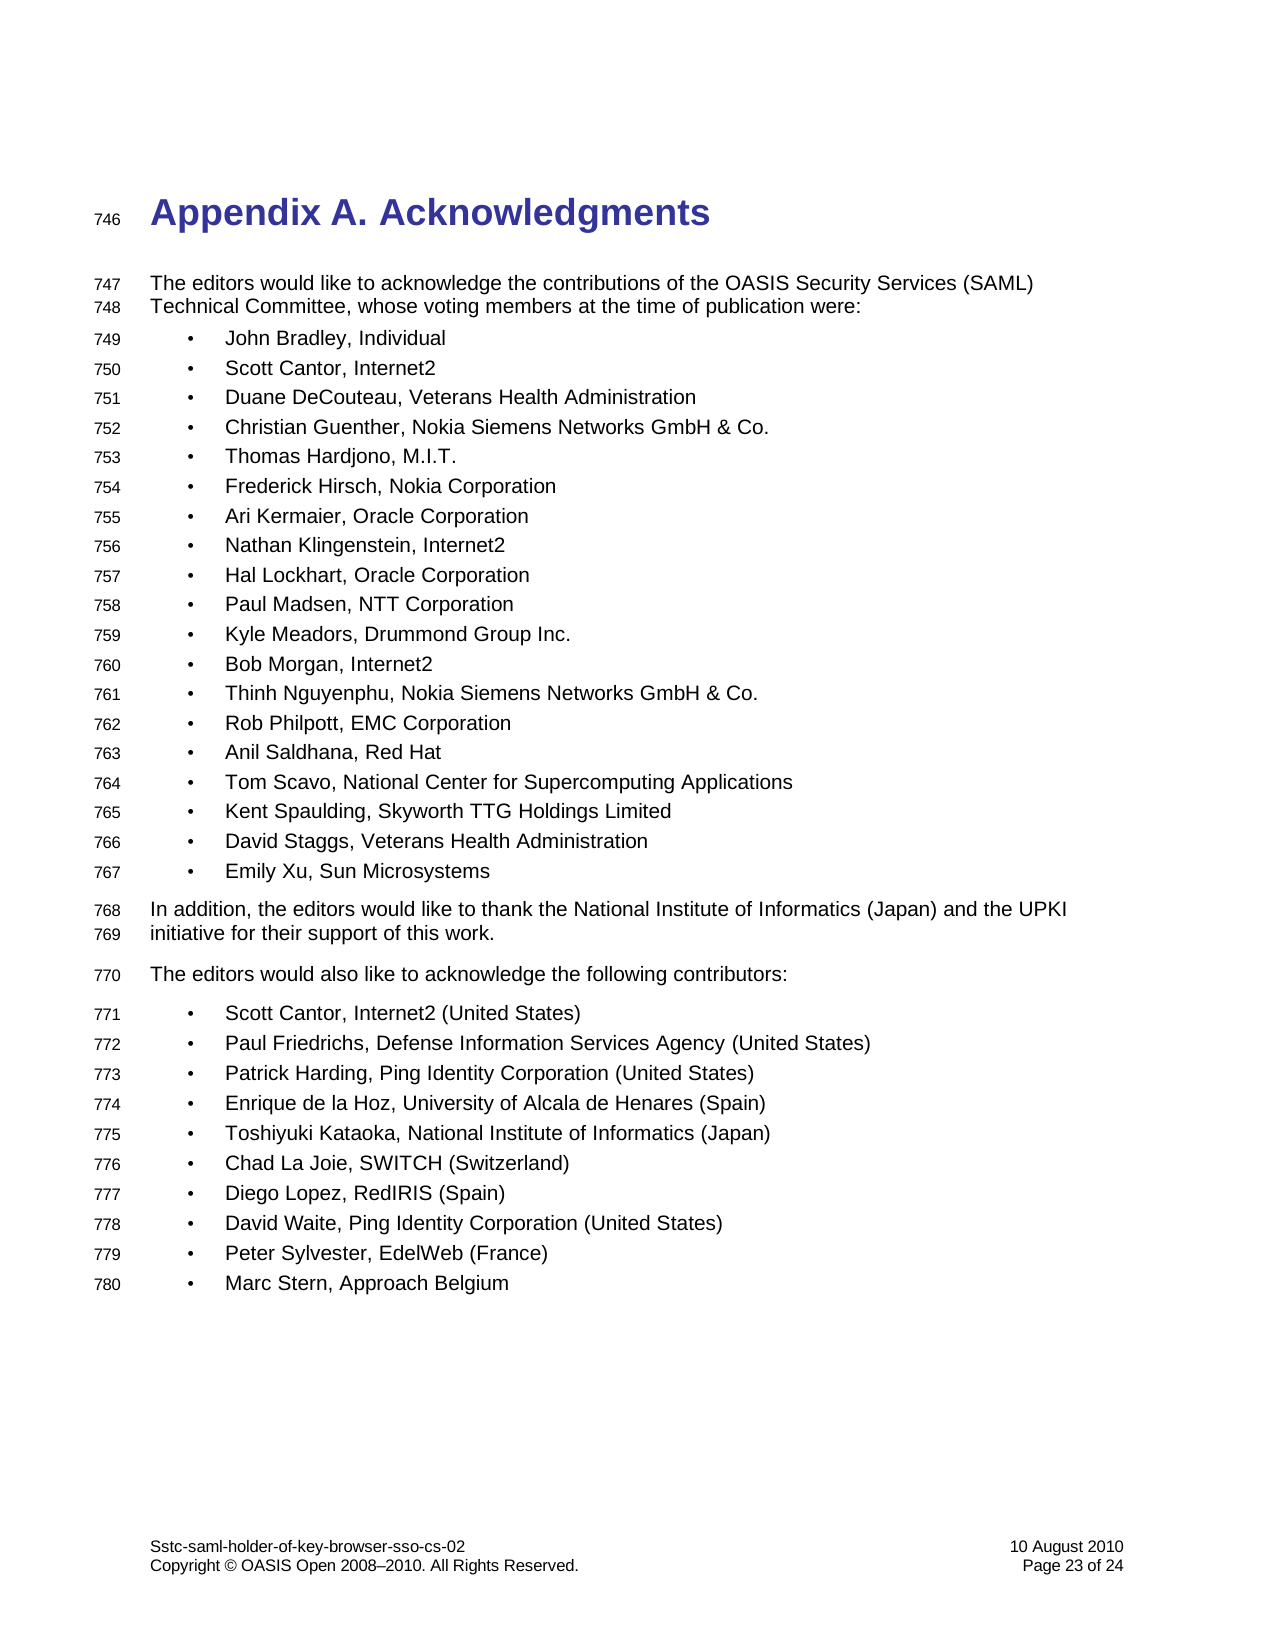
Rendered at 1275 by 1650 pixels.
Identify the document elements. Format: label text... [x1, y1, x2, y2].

list John Bradley, Individual [187, 327, 1125, 350]
list David Staggs, Veterans Health Administration [187, 829, 1125, 853]
list Thinh Nguyenphu, Nokia Siemens Networks GmbH & Co. [187, 682, 1125, 705]
list Ari Kermaier, Oracle Corporation [187, 504, 1125, 528]
subtitle Acknowledgments [150, 179, 1125, 234]
list Peter Sylvester, EdelWeb (France) [187, 1244, 1125, 1265]
list David Waite, Ping Identity Corporation (United States) [187, 1214, 1125, 1235]
list Toshiyuki Kataoka, National Institute of Informatics (Japan) [187, 1124, 1125, 1145]
text In addition, the editors would like to thank the National Institute of Informatics (Japan) and the UPKI initiative for their support of this work. [150, 898, 1125, 945]
text The editors would like to acknowledge the contributions of the OASIS Security Services (SAML) Technical Committee, whose voting members at the time of publication were: [150, 271, 1125, 318]
list Patrick Harding, Ping Identity Corporation (United States) [187, 1064, 1125, 1085]
list Enrique de la Hoz, University of Alcala de Henares (Spain) [187, 1094, 1125, 1115]
list Bob Morgan, Internet2 [187, 652, 1125, 676]
list Marc Stern, Approach Belgium [187, 1274, 1125, 1295]
list Paul Madsen, NTT Corporation [187, 593, 1125, 616]
list Nathan Klingenstein, Internet2 [187, 534, 1125, 557]
list Kyle Meadors, Drummond Group Inc. [187, 622, 1125, 646]
list Diego Lopez, RedIRIS (Spain) [187, 1184, 1125, 1205]
list Frederick Hirsch, Nokia Corporation [187, 474, 1125, 498]
list Christian Guenther, Nokia Siemens Networks GmbH & Co. [187, 415, 1125, 439]
list Tom Scavo, National Center for Supercomputing Applications [187, 770, 1125, 794]
list Scott Cantor, Internet2 (United States) [187, 1004, 1125, 1025]
list Hal Lockhart, Oracle Corporation [187, 563, 1125, 587]
text The editors would also like to acknowledge the following contributors: [150, 963, 1125, 986]
list Chad La Joie, SWITCH (Switzerland) [187, 1154, 1125, 1175]
list Paul Friedrichs, Defense Information Services Agency (United States) [187, 1034, 1125, 1055]
list Rob Philpott, EMC Corporation [187, 711, 1125, 735]
list Anil Saldhana, Red Hat [187, 741, 1125, 764]
list Kent Spaulding, Skyworth TTG Holdings Limited [187, 800, 1125, 823]
list Thomas Hardjono, M.I.T. [187, 445, 1125, 468]
list Duane DeCouteau, Veterans Health Administration [187, 386, 1125, 409]
list Emily Xu, Sun Microsystems [187, 859, 1125, 883]
list Scott Cantor, Internet2 [187, 356, 1125, 380]
